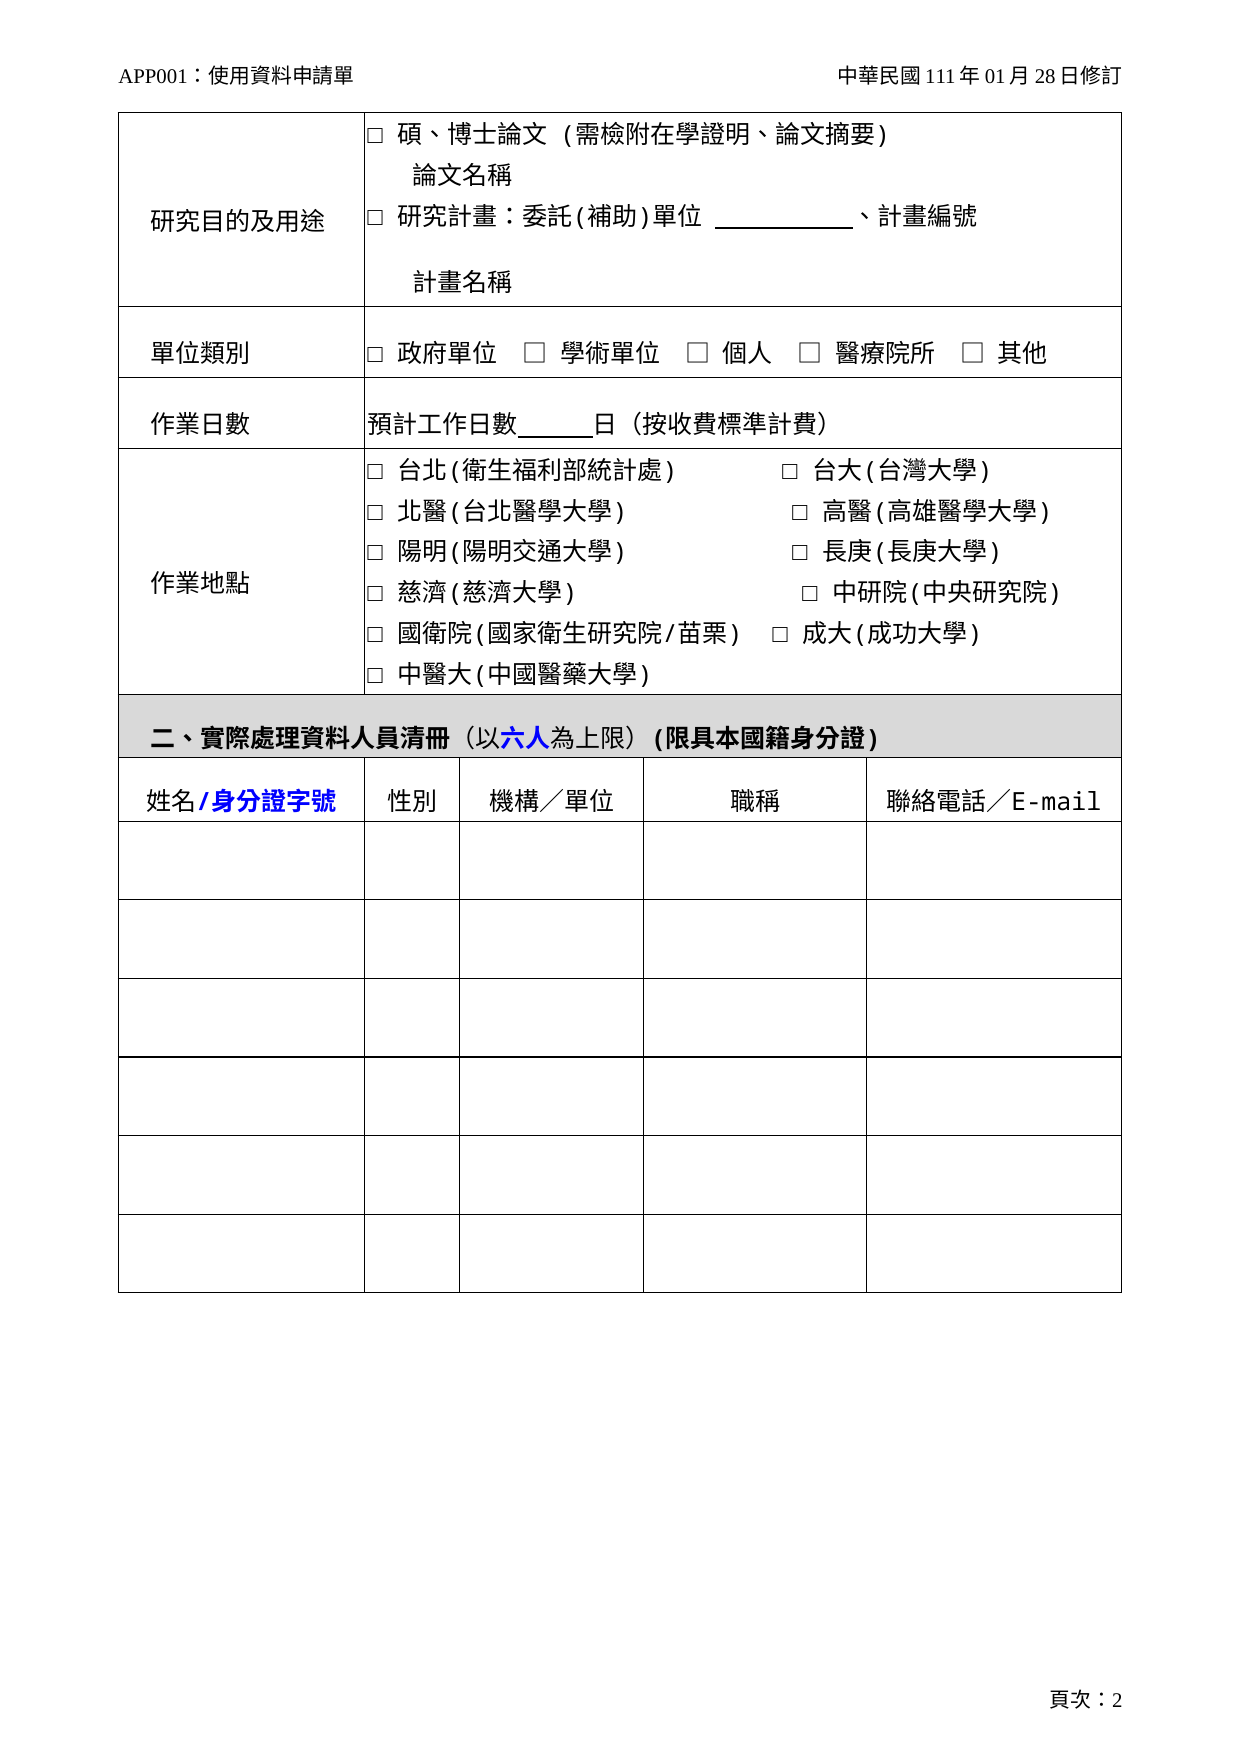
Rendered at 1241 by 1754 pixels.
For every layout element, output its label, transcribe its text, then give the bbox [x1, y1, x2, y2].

table_cell 職稱 [644, 758, 866, 821]
table_cell [119, 900, 364, 978]
table_cell [119, 822, 364, 899]
table_cell [119, 979, 364, 1056]
table_cell [867, 979, 1121, 1056]
table_cell [867, 822, 1121, 899]
table_cell [365, 1215, 459, 1292]
table_cell [867, 1215, 1121, 1292]
table_cell [867, 1058, 1121, 1135]
table_cell [365, 1136, 459, 1213]
table_cell [365, 822, 459, 899]
table_cell [644, 1136, 866, 1213]
table_cell □ 台北(衛生福利部統計處) □ 台大(台灣大學) □ 北醫(台北醫學大學) □ 高醫(高雄醫學大學) □ 陽明(陽明交通大學) □ 長庚(長庚大學) □ 慈濟(慈濟大學) □ 中研院(中央研究院) □ 國衛院(國家衛生研究院/苗栗) □ 成大(成功大學) □ 中醫大(中國醫藥大學) [365, 449, 1121, 694]
table_cell 單位類別 [119, 307, 364, 377]
table_cell [119, 1058, 364, 1135]
table_cell [644, 1058, 866, 1135]
table_cell □ 碩、博士論文 (需檢附在學證明、論文摘要) 論文名稱 □ 研究計畫：委託(補助)單位 、計畫編號 計畫名稱 [365, 113, 1121, 306]
table_cell [867, 1136, 1121, 1213]
table_cell [867, 900, 1121, 978]
table_cell 作業日數 [119, 378, 364, 448]
table_cell [460, 1136, 643, 1213]
table_cell 姓名/身分證字號 [119, 758, 364, 821]
table_cell [644, 822, 866, 899]
table_cell 預計工作日數 日（按收費標準計費） [365, 378, 1121, 448]
table_cell 二、實際處理資料人員清冊（以六人為上限）(限具本國籍身分證) [119, 695, 1121, 757]
table_cell 作業地點 [119, 449, 364, 694]
table_cell [460, 979, 643, 1056]
table_cell 聯絡電話／E-mail [867, 758, 1121, 821]
table_cell [119, 1215, 364, 1292]
table_cell 機構／單位 [460, 758, 643, 821]
table_cell [644, 900, 866, 978]
table_cell [460, 822, 643, 899]
table_cell [365, 900, 459, 978]
table_cell 性別 [365, 758, 459, 821]
table_cell [365, 979, 459, 1056]
table_cell [119, 1136, 364, 1213]
table_cell 研究目的及用途 [119, 113, 364, 306]
table_cell □ 政府單位 □ 學術單位 □ 個人 □ 醫療院所 □ 其他 [365, 307, 1121, 377]
table_cell [644, 979, 866, 1056]
table_cell [365, 1058, 459, 1135]
table_cell [460, 1215, 643, 1292]
table_cell [460, 900, 643, 978]
table_cell [644, 1215, 866, 1292]
table_cell [460, 1058, 643, 1135]
